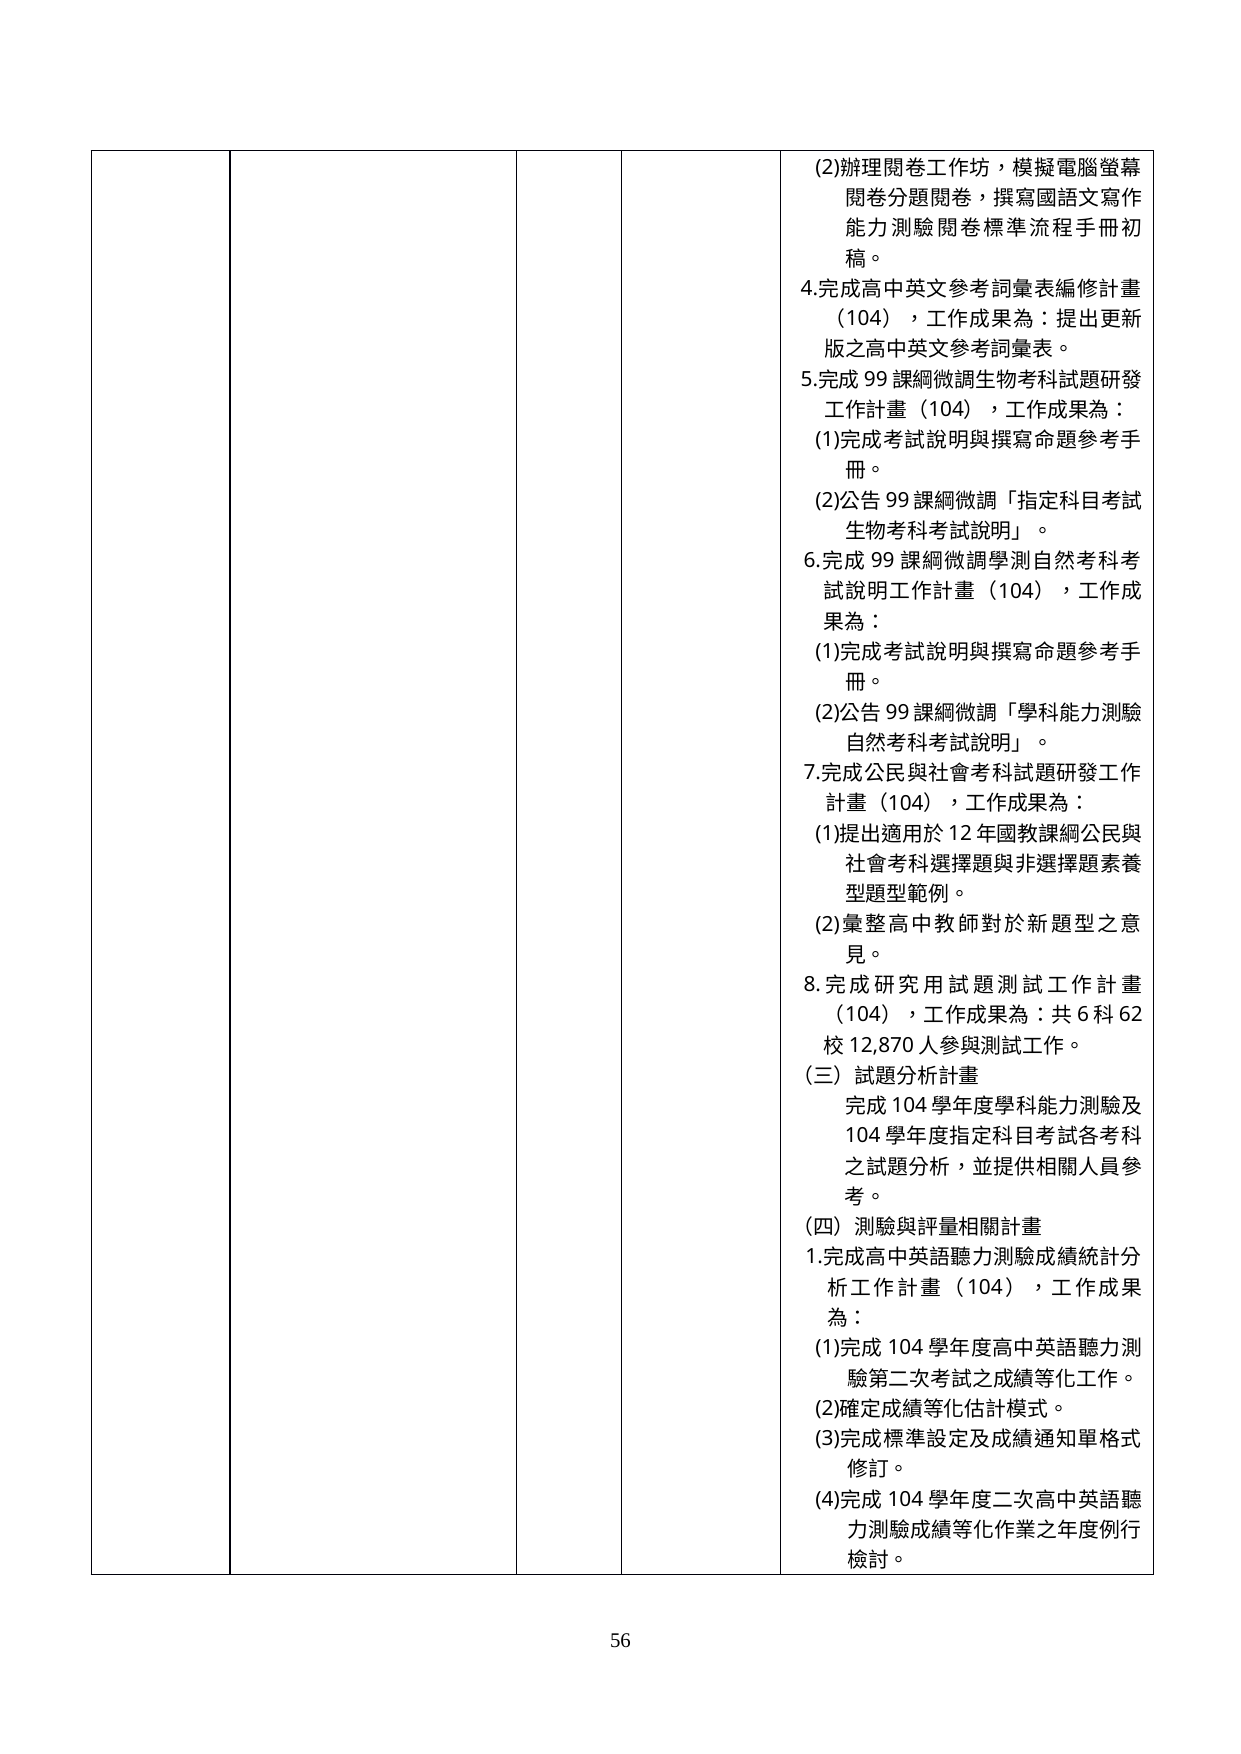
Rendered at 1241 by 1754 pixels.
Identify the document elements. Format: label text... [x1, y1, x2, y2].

table_cell [517, 151, 621, 1573]
table_cell [231, 151, 516, 1573]
table_cell (2)辦理閱卷工作坊，模擬電腦螢幕閱卷分題閱卷，撰寫國語文寫作能力測驗閱卷標準流程手冊初稿。 4.完成高中英文參考詞彙表編修計畫（104），工作成果為：提出更新版之高中英文參考詞彙表。 5.完成99課綱微調生物考科試題研發工作計畫（104），工作成果為： (1)完成考試說明與撰寫命題參考手冊。 (2)公告99課綱微調「指定科目考試生物考科考試說明」。 6.完成99課綱微調學測自然考科考試說明工作計畫（104），工作成果為： (1)完成考試說明與撰寫命題參考手冊。 (2)公告99課綱微調「學科能力測驗自然考科考試說明」。 7.完成公民與社會考科試題研發工作計畫（104），工作成果為： (1)提出適用於12年國教課綱公民與社會考科選擇題與非選擇題素養型題型範例。 (2)彙整高中教師對於新題型之意見。 8.完成研究用試題測試工作計畫（104），工作成果為：共6科62校12,870人參與測試工作。 （三）試題分析計畫 完成104學年度學科能力測驗及104學年度指定科目考試各考科之試題分析，並提供相關人員參考。 （四）測驗與評量相關計畫 1.完成高中英語聽力測驗成績統計分析工作計畫（104），工作成果為： (1)完成104學年度高中英語聽力測驗第二次考試之成績等化工作。 (2)確定成績等化估計模式。 (3)完成標準設定及成績通知單格式修訂。 (4)完成104學年度二次高中英語聽力測驗成績等化作業之年度例行檢討。 [781, 151, 1153, 1573]
table_cell [92, 151, 229, 1573]
table_cell [622, 151, 780, 1573]
table_cell [86, 150, 91, 1573]
